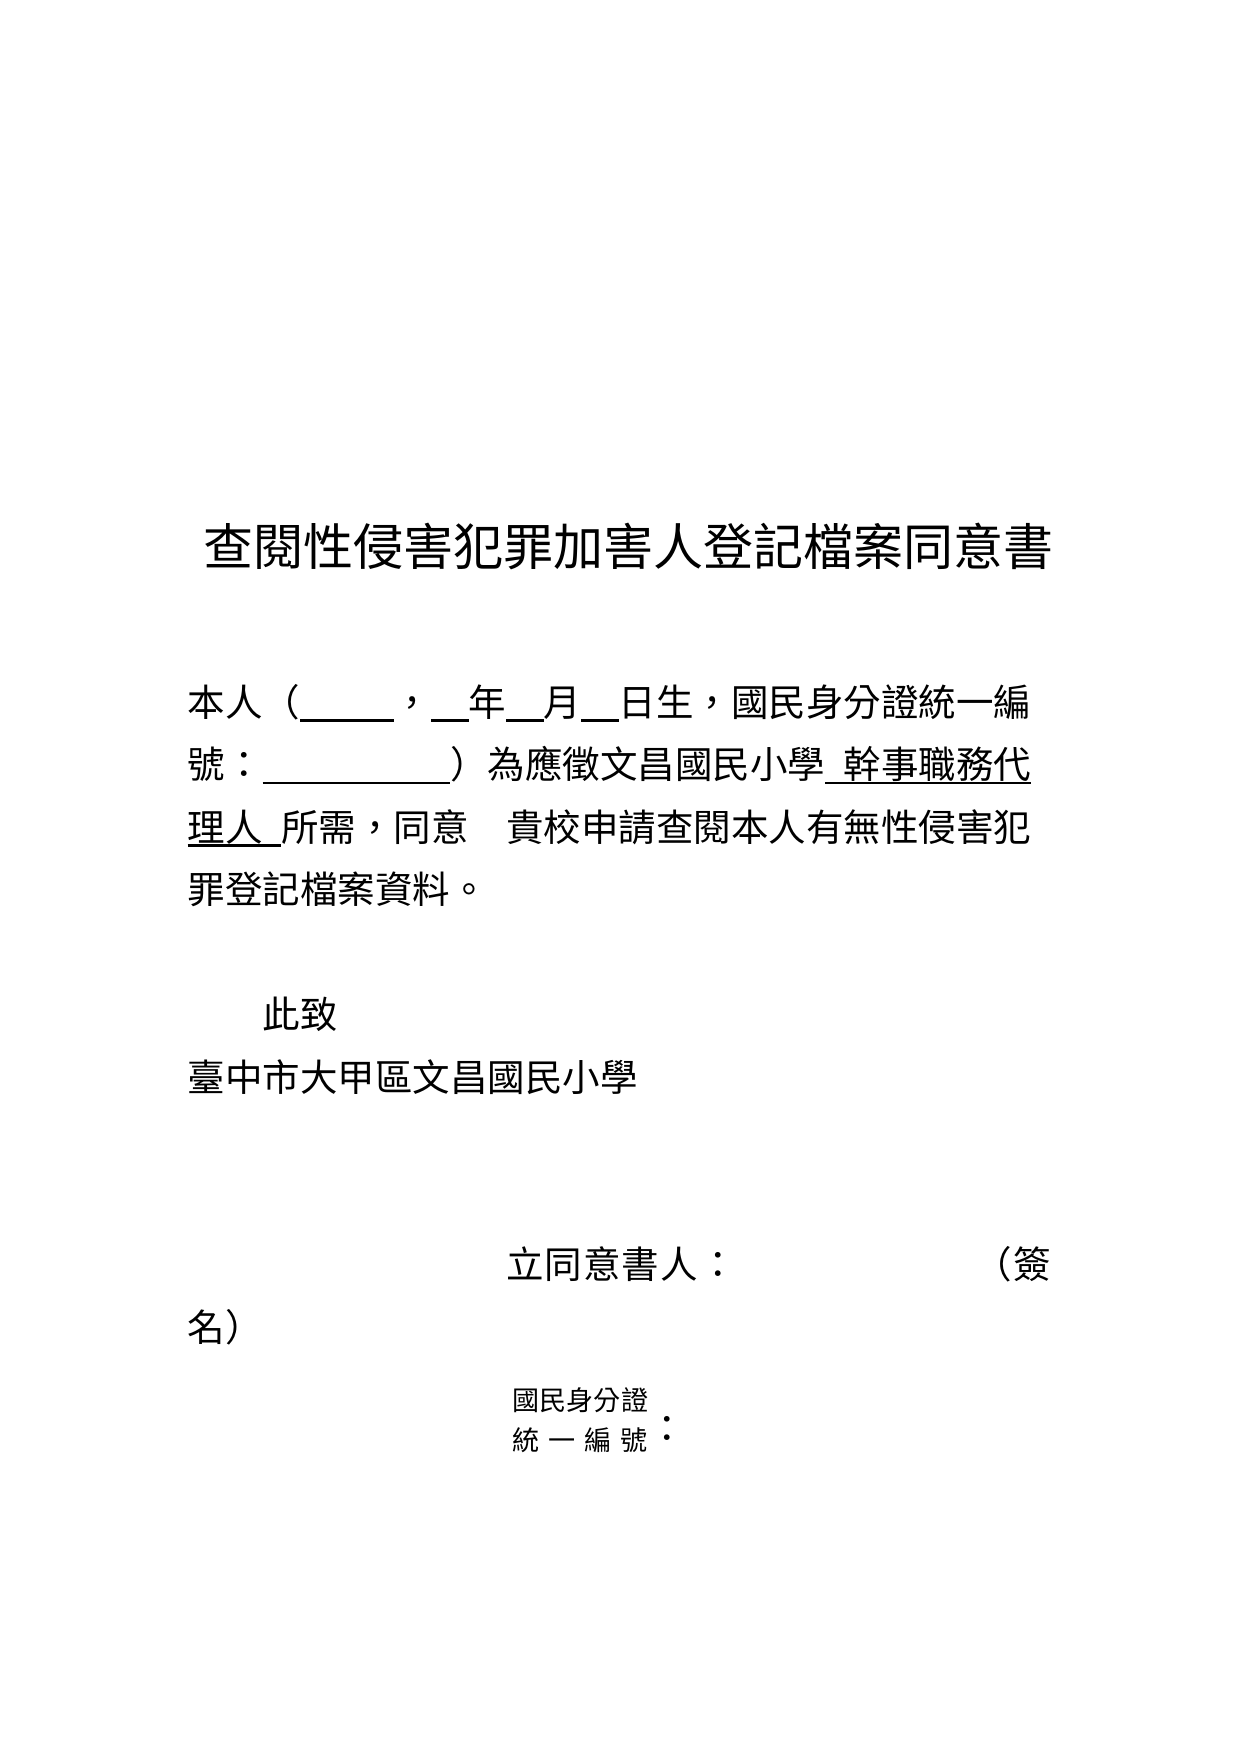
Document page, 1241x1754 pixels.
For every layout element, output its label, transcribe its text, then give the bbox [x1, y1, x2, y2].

text 本人（ ， 年 月 日生，國民身分證統一編號： ）為應徵文昌國民小學 幹事職務代理人 所需，同意 貴校申請查閱本人有無性侵害犯罪登記檔案資料。 [187, 658, 1053, 908]
text 查閱性侵害犯罪加害人登記檔案同意書 [187, 471, 1069, 596]
text 立同意書人： （簽名） [187, 1221, 1053, 1346]
text 國民身分證統一編號： [187, 1346, 1053, 1471]
text 此致 [187, 971, 1053, 1033]
text 臺中市大甲區文昌國民小學 [187, 1033, 1053, 1096]
